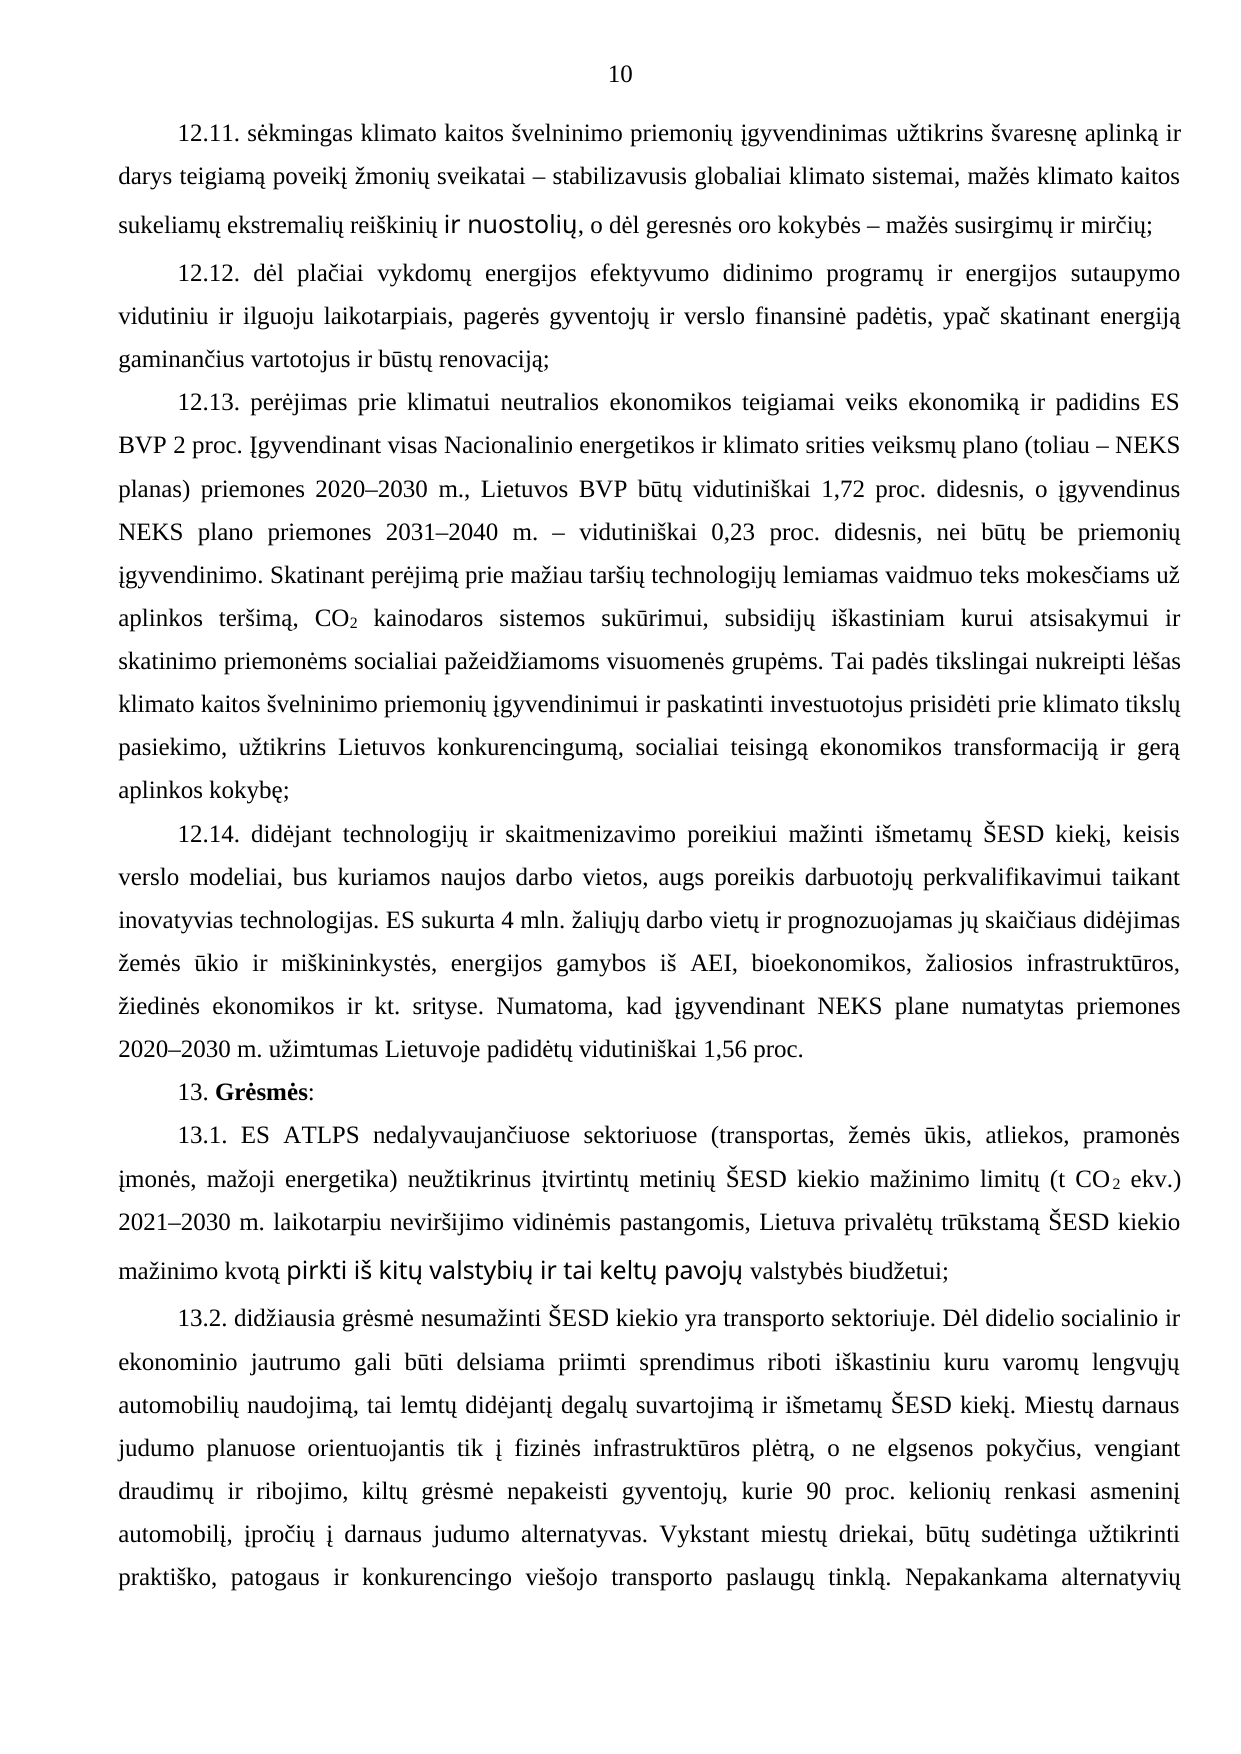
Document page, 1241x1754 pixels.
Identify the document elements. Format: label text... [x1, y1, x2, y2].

text 13.2. didžiausia grėsmė nesumažinti ŠESD kiekio yra transporto sektoriuje. Dėl didelio socialinio ir ekonominio jautrumo gali būti delsiama priimti sprendimus riboti iškastiniu kuru varomų lengvųjų automobilių naudojimą, tai lemtų didėjantį degalų suvartojimą ir išmetamų ŠESD kiekį. Miestų darnaus judumo planuose orientuojantis tik į fizinės infrastruktūros plėtrą, o ne elgsenos pokyčius, vengiant draudimų ir ribojimo, kiltų grėsmė nepakeisti gyventojų, kurie 90 proc. kelionių renkasi asmeninį automobilį, įpročių į darnaus judumo alternatyvas. Vykstant miestų driekai, būtų sudėtinga užtikrinti praktiško, patogaus ir konkurencingo viešojo transporto paslaugų tinklą. Nepakankama alternatyvių [118, 1303, 1181, 1591]
text 12.13. perėjimas prie klimatui neutralios ekonomikos teigiamai veiks ekonomiką ir padidins ES BVP 2 proc. Įgyvendinant visas Nacionalinio energetikos ir klimato srities veiksmų plano (toliau – NEKS planas) priemones 2020–2030 m., Lietuvos BVP būtų vidutiniškai 1,72 proc. didesnis, o įgyvendinus NEKS plano priemones 2031–2040 m. – vidutiniškai 0,23 proc. didesnis, nei būtų be priemonių įgyvendinimo. Skatinant perėjimą prie mažiau taršių technologijų lemiamas vaidmuo teks mokesčiams už aplinkos teršimą, CO2 kainodaros sistemos sukūrimui, subsidijų iškastiniam kurui atsisakymui ir skatinimo priemonėms socialiai pažeidžiamoms visuomenės grupėms. Tai padės tikslingai nukreipti lėšas klimato kaitos švelninimo priemonių įgyvendinimui ir paskatinti investuotojus prisidėti prie klimato tikslų pasiekimo, užtikrins Lietuvos konkurencingumą, socialiai teisingą ekonomikos transformaciją ir gerą aplinkos kokybę; [118, 387, 1181, 804]
text 12.12. dėl plačiai vykdomų energijos efektyvumo didinimo programų ir energijos sutaupymo vidutiniu ir ilguoju laikotarpiais, pagerės gyventojų ir verslo finansinė padėtis, ypač skatinant energiją gaminančius vartotojus ir būstų renovaciją; [118, 258, 1181, 373]
text 13. Grėsmės: [118, 1077, 1181, 1106]
text 12.14. didėjant technologijų ir skaitmenizavimo poreikiui mažinti išmetamų ŠESD kiekį, keisis verslo modeliai, bus kuriamos naujos darbo vietos, augs poreikis darbuotojų perkvalifikavimui taikant inovatyvias technologijas. ES sukurta 4 mln. žaliųjų darbo vietų ir prognozuojamas jų skaičiaus didėjimas žemės ūkio ir miškininkystės, energijos gamybos iš AEI, bioekonomikos, žaliosios infrastruktūros, žiedinės ekonomikos ir kt. srityse. Numatoma, kad įgyvendinant NEKS plane numatytas priemones 2020–2030 m. užimtumas Lietuvoje padidėtų vidutiniškai 1,56 proc. [118, 819, 1181, 1063]
text 13.1. ES ATLPS nedalyvaujančiuose sektoriuose (transportas, žemės ūkis, atliekos, pramonės įmonės, mažoji energetika) neužtikrinus įtvirtintų metinių ŠESD kiekio mažinimo limitų (t CO2 ekv.) 2021–2030 m. laikotarpiu neviršijimo vidinėmis pastangomis, Lietuva privalėtų trūkstamą ŠESD kiekio mažinimo kvotą pirkti iš kitų valstybių ir tai keltų pavojų valstybės biudžetui; [118, 1121, 1181, 1287]
text 12.11. sėkmingas klimato kaitos švelninimo priemonių įgyvendinimas užtikrins švaresnę aplinką ir darys teigiamą poveikį žmonių sveikatai – stabilizavusis globaliai klimato sistemai, mažės klimato kaitos sukeliamų ekstremalių reiškinių ir nuostolių, o dėl geresnės oro kokybės – mažės susirgimų ir mirčių; [118, 118, 1181, 241]
